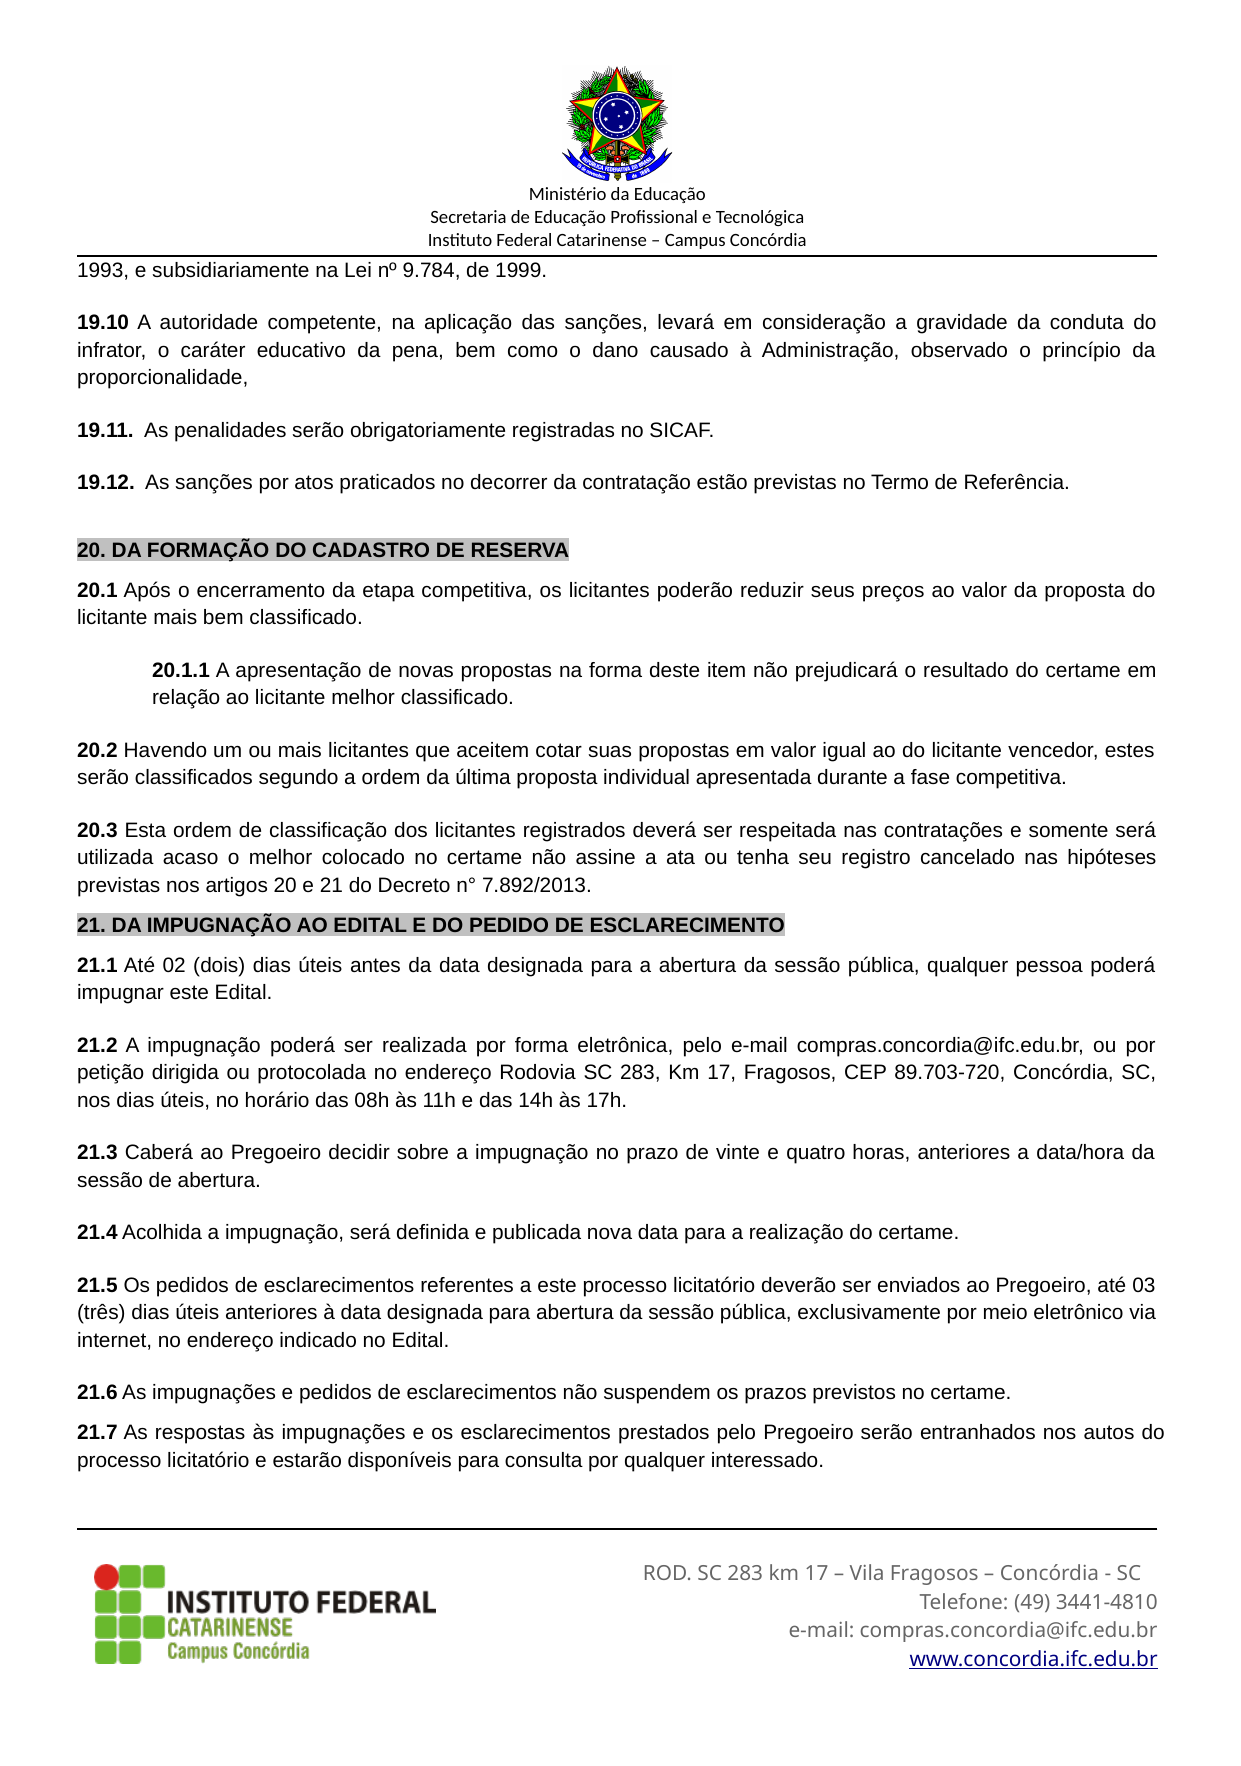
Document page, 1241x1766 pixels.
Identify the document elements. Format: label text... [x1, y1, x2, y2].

text 21.4 Acolhida a impugnação, será definida e publicada nova data para a realização do certame. [77, 1220, 1157, 1244]
text 21.1 Até 02 (dois) dias úteis antes da data designada para a abertura da sessão pública, qualquer pessoa poderá impugnar este Edital. [77, 952, 1157, 1004]
text 19.12. As sanções por atos praticados no decorrer da contratação estão previstas no Termo de Referência. [77, 470, 1157, 494]
text 1993, e subsidiariamente na Lei nº 9.784, de 1999. [77, 257, 1157, 281]
text 20.1 Após o encerramento da etapa competitiva, os licitantes poderão reduzir seus preços ao valor da proposta do licitante mais bem classificado. [77, 577, 1157, 629]
text 21.2 A impugnação poderá ser realizada por forma eletrônica, pelo e-mail compras.concordia@ifc.edu.br, ou por petição dirigida ou protocolada no endereço Rodovia SC 283, Km 17, Fragosos, CEP 89.703-720, Concórdia, SC, nos dias úteis, no horário das 08h às 11h e das 14h às 17h. [77, 1032, 1157, 1111]
text 20.3 Esta ordem de classificação dos licitantes registrados deverá ser respeitada nas contratações e somente será utilizada acaso o melhor colocado no certame não assine a ata ou tenha seu registro cancelado nas hipóteses previstas nos artigos 20 e 21 do Decreto n° 7.892/2013. [77, 817, 1157, 896]
text 21.3 Caberá ao Pregoeiro decidir sobre a impugnação no prazo de vinte e quatro horas, anteriores a data/hora da sessão de abertura. [77, 1140, 1157, 1191]
text 21.6 As impugnações e pedidos de esclarecimentos não suspendem os prazos previstos no certame. [77, 1380, 1157, 1404]
text 21. DA IMPUGNAÇÃO AO EDITAL E DO PEDIDO DE ESCLARECIMENTO [77, 912, 1166, 936]
text 21.7 As respostas às impugnações e os esclarecimentos prestados pelo Pregoeiro serão entranhados nos autos do processo licitatório e estarão disponíveis para consulta por qualquer interessado. [77, 1420, 1166, 1471]
text 19.10 A autoridade competente, na aplicação das sanções, levará em consideração a gravidade da conduta do infrator, o caráter educativo da pena, bem como o dano causado à Administração, observado o princípio da proporcionalidade, [77, 310, 1157, 389]
text 19.11. As penalidades serão obrigatoriamente registradas no SICAF. [77, 417, 1157, 441]
text 20. DA FORMAÇÃO DO CADASTRO DE RESERVA [77, 537, 1166, 561]
picture [94, 1564, 436, 1664]
text 20.1.1 A apresentação de novas propostas na forma deste item não prejudicará o resultado do certame em relação ao licitante melhor classificado. [152, 657, 1157, 709]
text 20.2 Havendo um ou mais licitantes que aceitem cotar suas propostas em valor igual ao do licitante vencedor, estes serão classificados segundo a ordem da última proposta individual apresentada durante a fase competitiva. [77, 737, 1157, 789]
text 21.5 Os pedidos de esclarecimentos referentes a este processo licitatório deverão ser enviados ao Pregoeiro, até 03 (três) dias úteis anteriores à data designada para abertura da sessão pública, exclusivamente por meio eletrônico via internet, no endereço indicado no Edital. [77, 1272, 1157, 1351]
